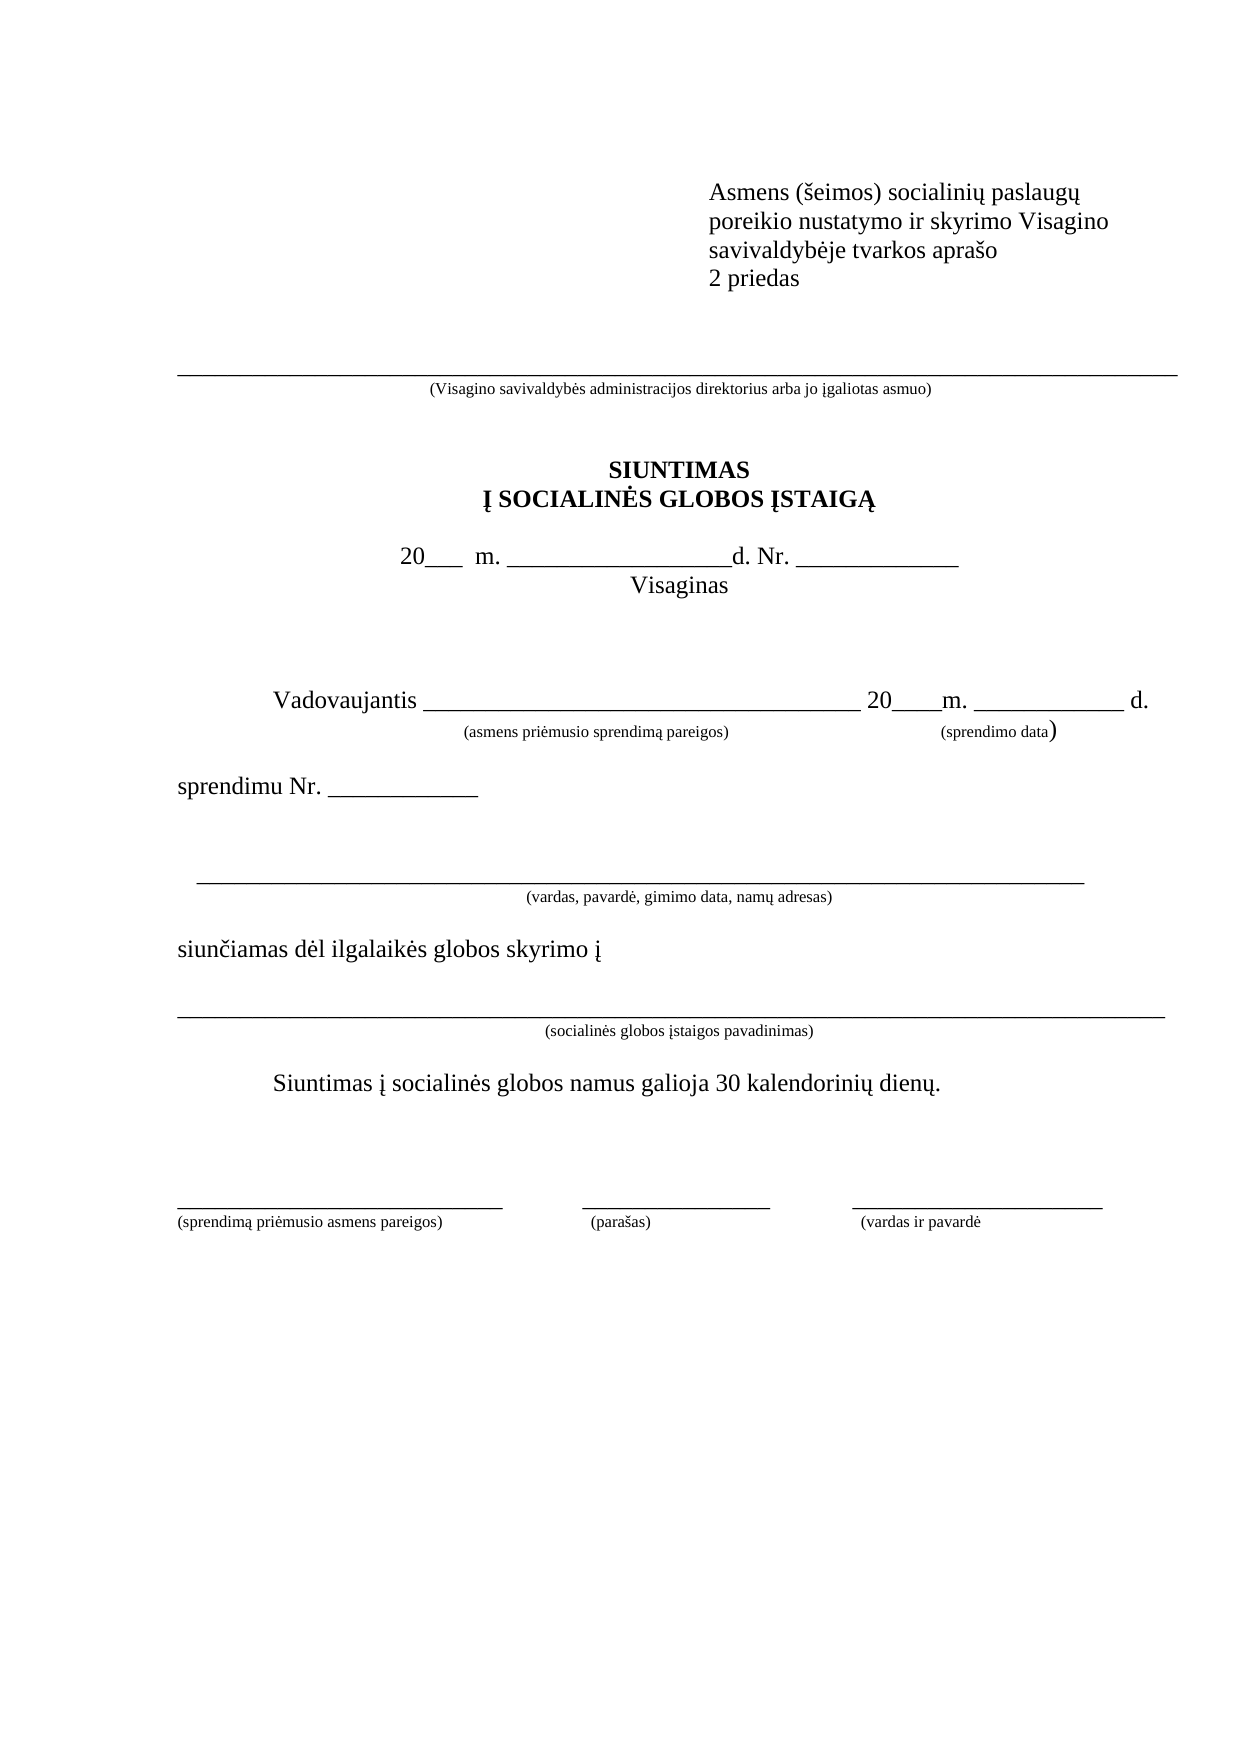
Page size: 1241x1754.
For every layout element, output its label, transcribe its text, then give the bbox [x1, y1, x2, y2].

text _______________________________________________________________________________ [177, 992, 1181, 1021]
text Vadovaujantis ___________________________________ 20____m. ____________ d. [177, 685, 1181, 714]
text SIUNTIMAS [177, 455, 1181, 484]
text (Visagino savivaldybės administracijos direktorius arba jo įgaliotas asmuo) [177, 378, 1184, 398]
text sprendimu Nr. ____________ [177, 771, 1181, 800]
text _______________________________________________________________________ [177, 858, 1181, 886]
text 20___ m. __________________d. Nr. _____________ [177, 541, 1181, 570]
text poreikio nustatymo ir skyrimo Visagino [177, 206, 1181, 235]
text Asmens (šeimos) socialinių paslaugų [177, 177, 1181, 206]
text (asmens priėmusio sprendimą pareigos) (sprendimo data) [177, 714, 1181, 743]
text (vardas, pavardė, gimimo data, namų adresas) [177, 886, 1181, 906]
text (socialinės globos įstaigos pavadinimas) [177, 1021, 1181, 1040]
text savivaldybėje tvarkos aprašo [177, 235, 1181, 263]
text (sprendimą priėmusio asmens pareigos) (parašas) (vardas ir pavardė [177, 1212, 1181, 1231]
text Į SOCIALINĖS GLOBOS ĮSTAIGĄ [177, 484, 1181, 513]
text Visaginas [177, 570, 1181, 599]
text __________________________ _______________ ____________________ [177, 1183, 1181, 1212]
text ________________________________________________________________________________ [177, 350, 1181, 378]
text Siuntimas į socialinės globos namus galioja 30 kalendorinių dienų. [177, 1068, 1181, 1097]
text 2 priedas [177, 263, 1181, 292]
text siunčiamas dėl ilgalaikės globos skyrimo į [177, 934, 1181, 963]
